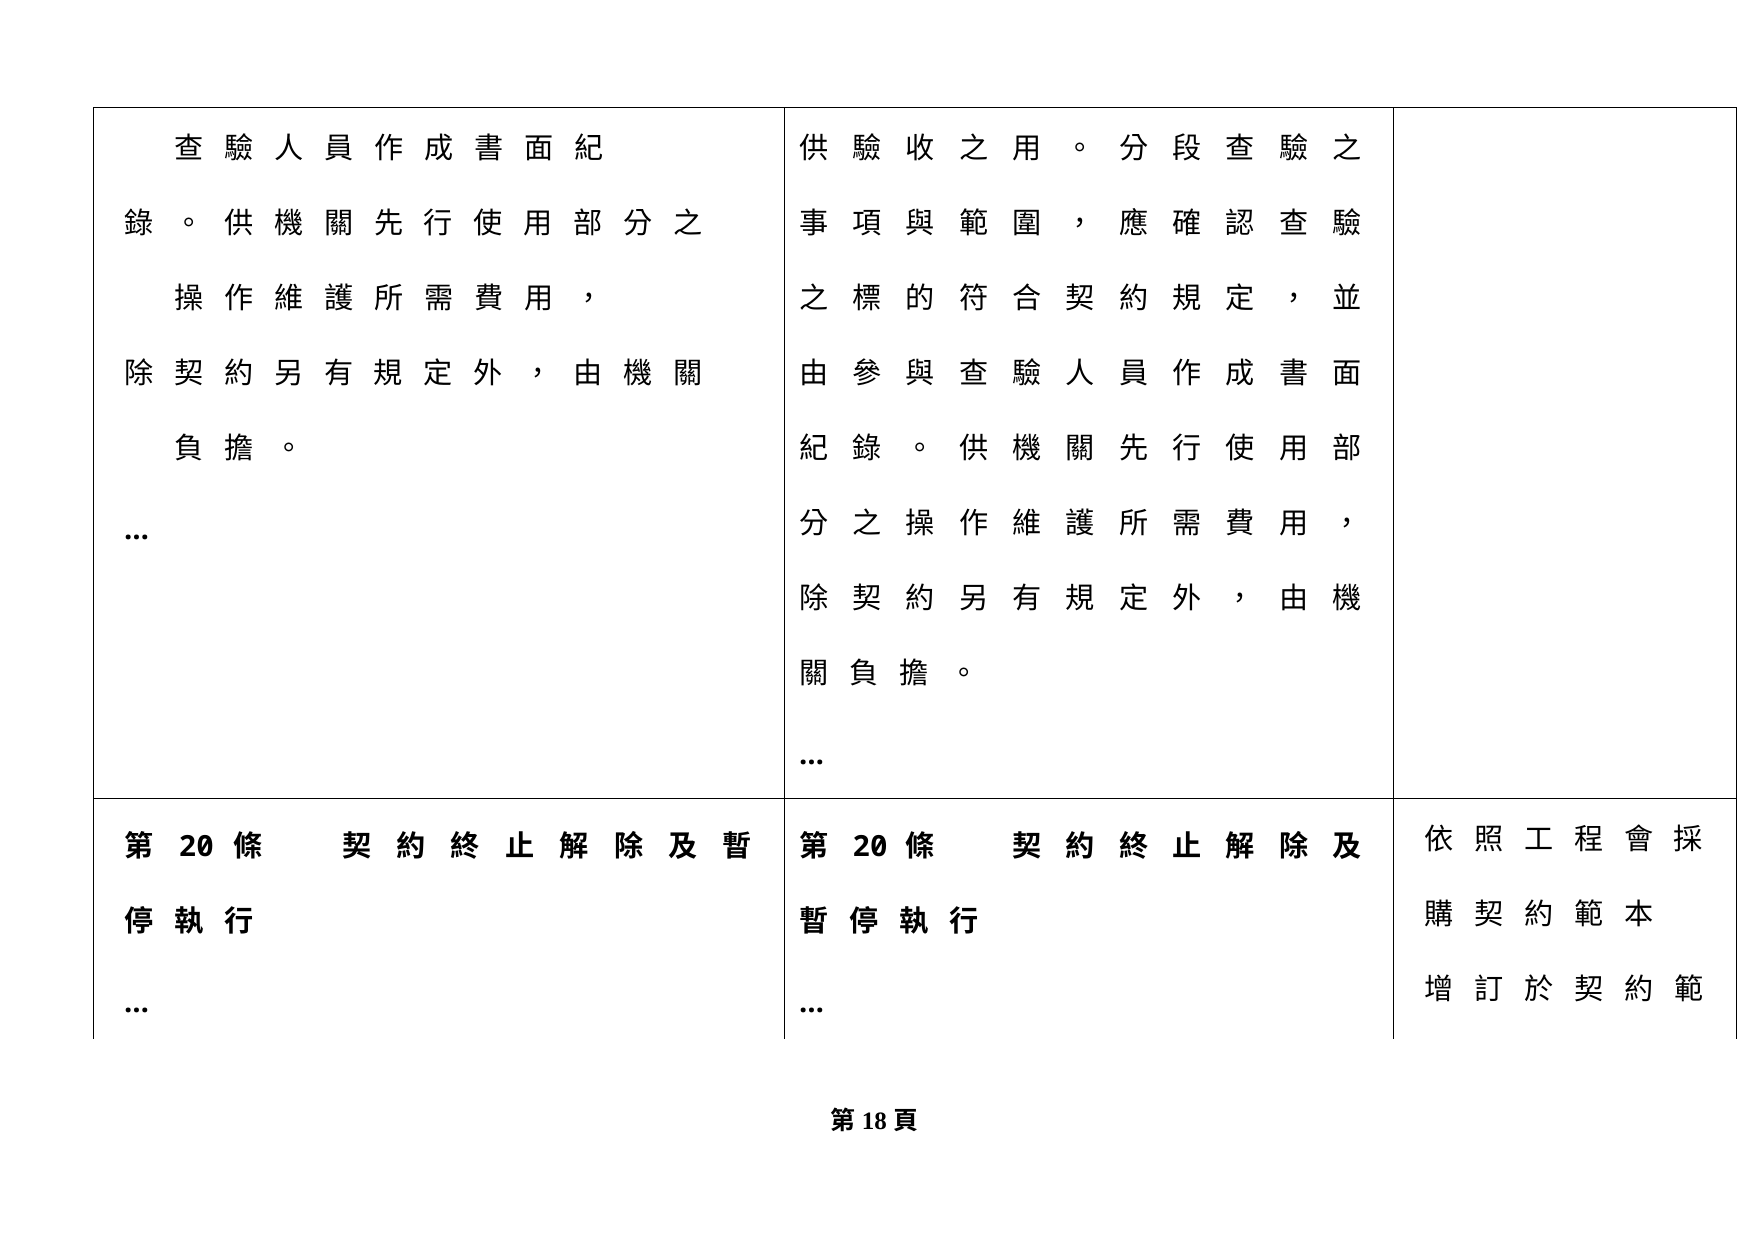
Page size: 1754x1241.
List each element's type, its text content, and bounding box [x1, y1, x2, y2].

table_cell 第20條 契約終止解除及暫停執行 … [94, 799, 784, 1039]
table_cell 第20條 契約終止解除及暫停執行 … [785, 799, 1393, 1039]
table_cell [1394, 108, 1736, 798]
table_cell 依照工程會採購契約範本 增訂於契約範 [1394, 799, 1736, 1039]
table_cell 查驗人員作成書面紀 錄。供機關先行使用部分之操作維護所需費用， 除契約另有規定外，由機關負擔。 … [94, 108, 784, 798]
table_cell 供驗收之用。分段查驗之事項與範圍，應確認查驗之標的符合契約規定，並由參與查驗人員作成書面紀錄。供機關先行使用部分之操作維護所需費用，除契約另有規定外，由機關負擔。 … [785, 108, 1393, 798]
